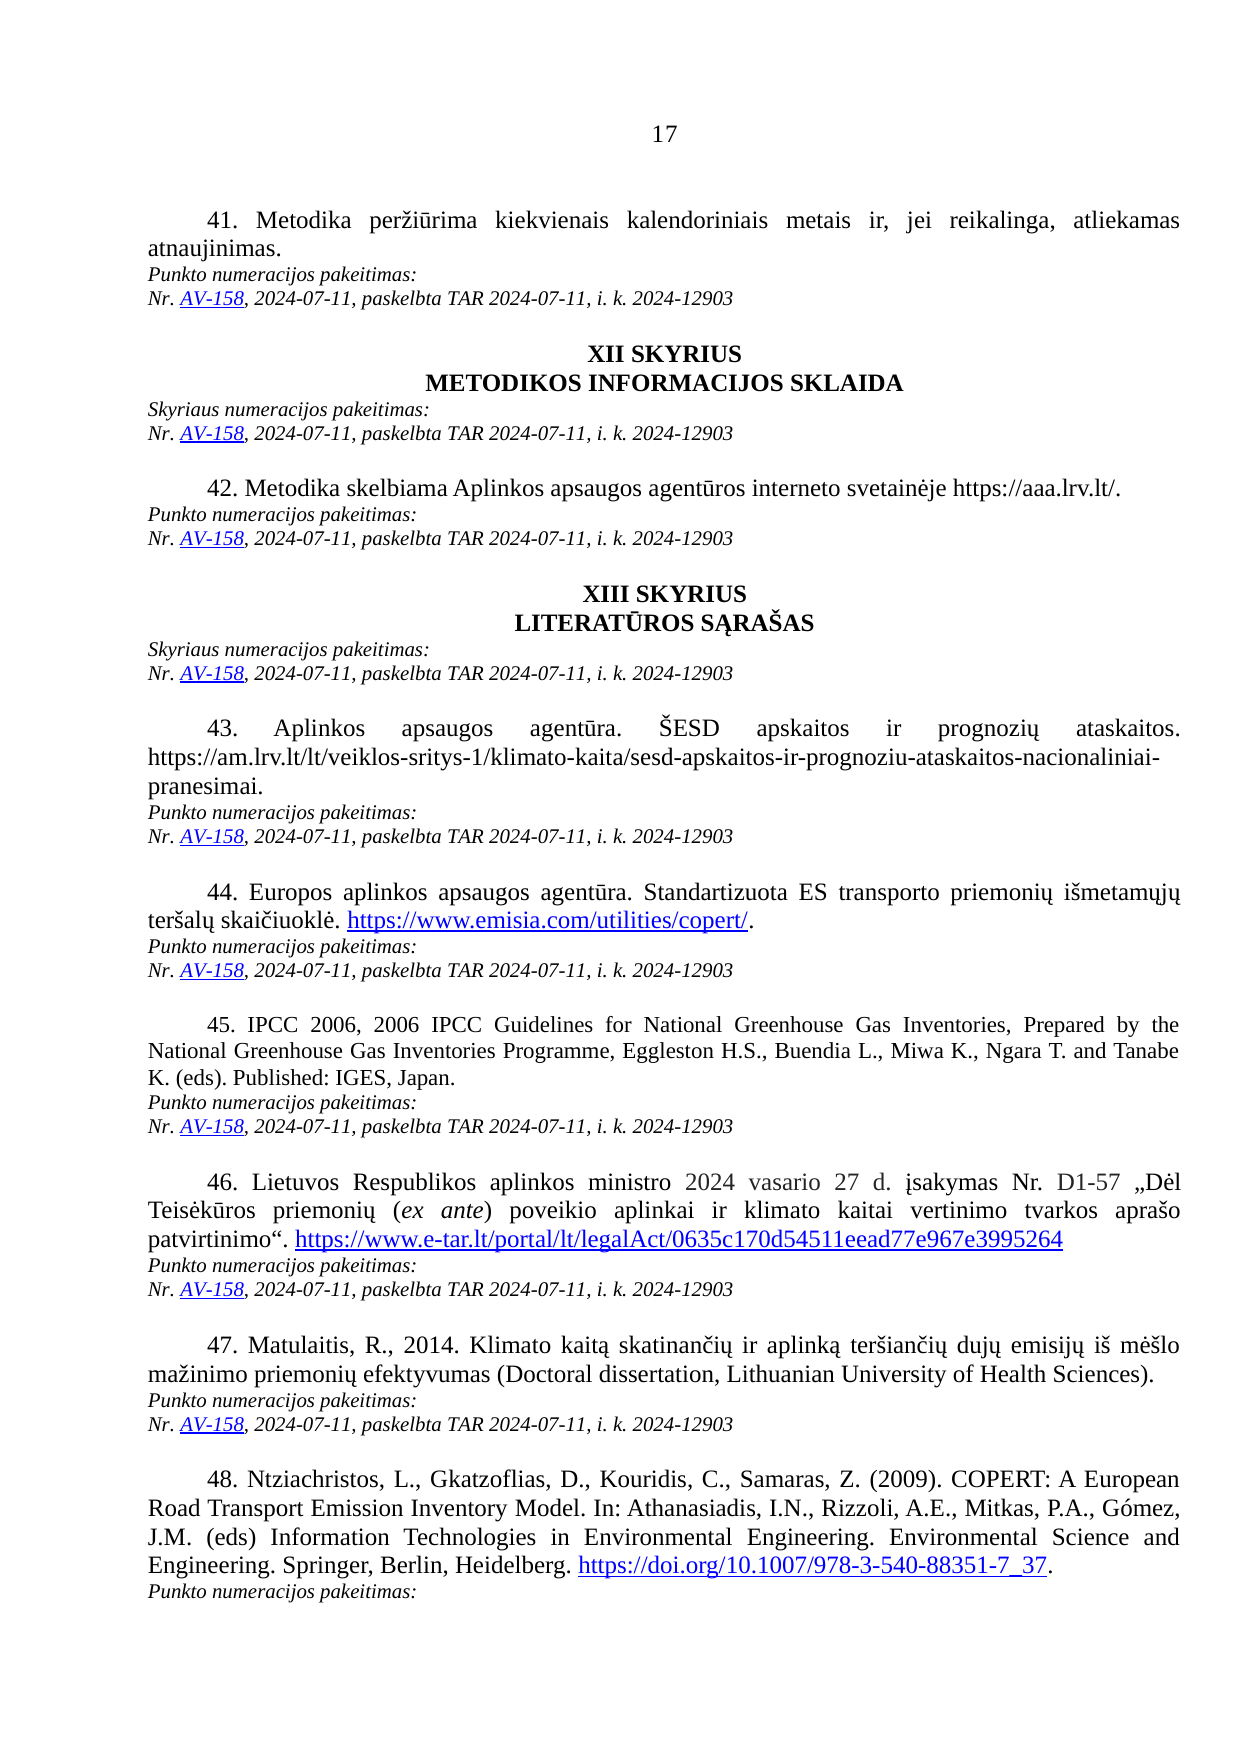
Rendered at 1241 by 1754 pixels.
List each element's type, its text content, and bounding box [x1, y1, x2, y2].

text 48. Ntziachristos, L., Gkatzoflias, D., Kouridis, C., Samaras, Z. (2009). COPERT: A European Road Transport Emission Inventory Model. In: Athanasiadis, I.N., Rizzoli, A.E., Mitkas, P.A., Gómez, J.M. (eds) Information Technologies in Environmental Engineering. Environmental Science and Engineering. Springer, Berlin, Heidelberg. https://doi.org/10.1007/978-3-540-88351-7_37. [148, 1464, 1181, 1579]
text Skyriaus numeracijos pakeitimas: [148, 637, 1181, 661]
text Nr. AV-158, 2024-07-11, paskelbta TAR 2024-07-11, i. k. 2024-12903 [148, 1277, 1181, 1301]
text Nr. AV-158, 2024-07-11, paskelbta TAR 2024-07-11, i. k. 2024-12903 [148, 958, 1181, 982]
text XII SKYRIUS [148, 339, 1181, 368]
text Nr. AV-158, 2024-07-11, paskelbta TAR 2024-07-11, i. k. 2024-12903 [148, 661, 1181, 685]
text Nr. AV-158, 2024-07-11, paskelbta TAR 2024-07-11, i. k. 2024-12903 [148, 286, 1181, 310]
text 42. Metodika skelbiama Aplinkos apsaugos agentūros interneto svetainėje https://aaa.lrv.lt/. [148, 473, 1181, 502]
text LITERATŪROS SĄRAŠAS [148, 608, 1181, 637]
text 43. Aplinkos apsaugos agentūra. ŠESD apskaitos ir prognozių ataskaitos. https://am.lrv.lt/lt/veiklos-sritys-1/klimato-kaita/sesd-apskaitos-ir-prognoziu-ataskaitos-nacionaliniai-pranesimai. [148, 713, 1181, 800]
text Nr. AV-158, 2024-07-11, paskelbta TAR 2024-07-11, i. k. 2024-12903 [148, 1412, 1181, 1436]
text 47. Matulaitis, R., 2014. Klimato kaitą skatinančių ir aplinką teršiančių dujų emisijų iš mėšlo mažinimo priemonių efektyvumas (Doctoral dissertation, Lithuanian University of Health Sciences). [148, 1330, 1181, 1387]
text Nr. AV-158, 2024-07-11, paskelbta TAR 2024-07-11, i. k. 2024-12903 [148, 421, 1181, 445]
text Nr. AV-158, 2024-07-11, paskelbta TAR 2024-07-11, i. k. 2024-12903 [148, 1114, 1181, 1138]
text Punkto numeracijos pakeitimas: [148, 1090, 1181, 1114]
text Punkto numeracijos pakeitimas: [148, 1253, 1181, 1277]
text Nr. AV-158, 2024-07-11, paskelbta TAR 2024-07-11, i. k. 2024-12903 [148, 526, 1181, 550]
text Skyriaus numeracijos pakeitimas: [148, 397, 1181, 421]
text 44. Europos aplinkos apsaugos agentūra. Standartizuota ES transporto priemonių išmetamųjų teršalų skaičiuoklė. https://www.emisia.com/utilities/copert/. [148, 877, 1181, 934]
text METODIKOS INFORMACIJOS SKLAIDA [148, 368, 1181, 397]
text Nr. AV-158, 2024-07-11, paskelbta TAR 2024-07-11, i. k. 2024-12903 [148, 824, 1181, 848]
text Punkto numeracijos pakeitimas: [148, 1579, 1181, 1603]
text Punkto numeracijos pakeitimas: [148, 800, 1181, 824]
text XIII SKYRIUS [148, 579, 1181, 608]
text Punkto numeracijos pakeitimas: [148, 1387, 1181, 1412]
text 41. Metodika peržiūrima kiekvienais kalendoriniais metais ir, jei reikalinga, atliekamas atnaujinimas. [148, 205, 1181, 262]
text Punkto numeracijos pakeitimas: [148, 934, 1181, 958]
text Punkto numeracijos pakeitimas: [148, 502, 1181, 526]
text 45. IPCC 2006, 2006 IPCC Guidelines for National Greenhouse Gas Inventories, Prepared by the National Greenhouse Gas Inventories Programme, Eggleston H.S., Buendia L., Miwa K., Ngara T. and Tanabe K. (eds). Published: IGES, Japan. [148, 1011, 1181, 1090]
text 46. Lietuvos Respublikos aplinkos ministro 2024 vasario 27 d. įsakymas Nr. D1-57 „Dėl Teisėkūros priemonių (ex ante) poveikio aplinkai ir klimato kaitai vertinimo tvarkos aprašo patvirtinimo“. https://www.e-tar.lt/portal/lt/legalAct/0635c170d54511eead77e967e3995264 [148, 1167, 1181, 1253]
text Punkto numeracijos pakeitimas: [148, 262, 1181, 286]
